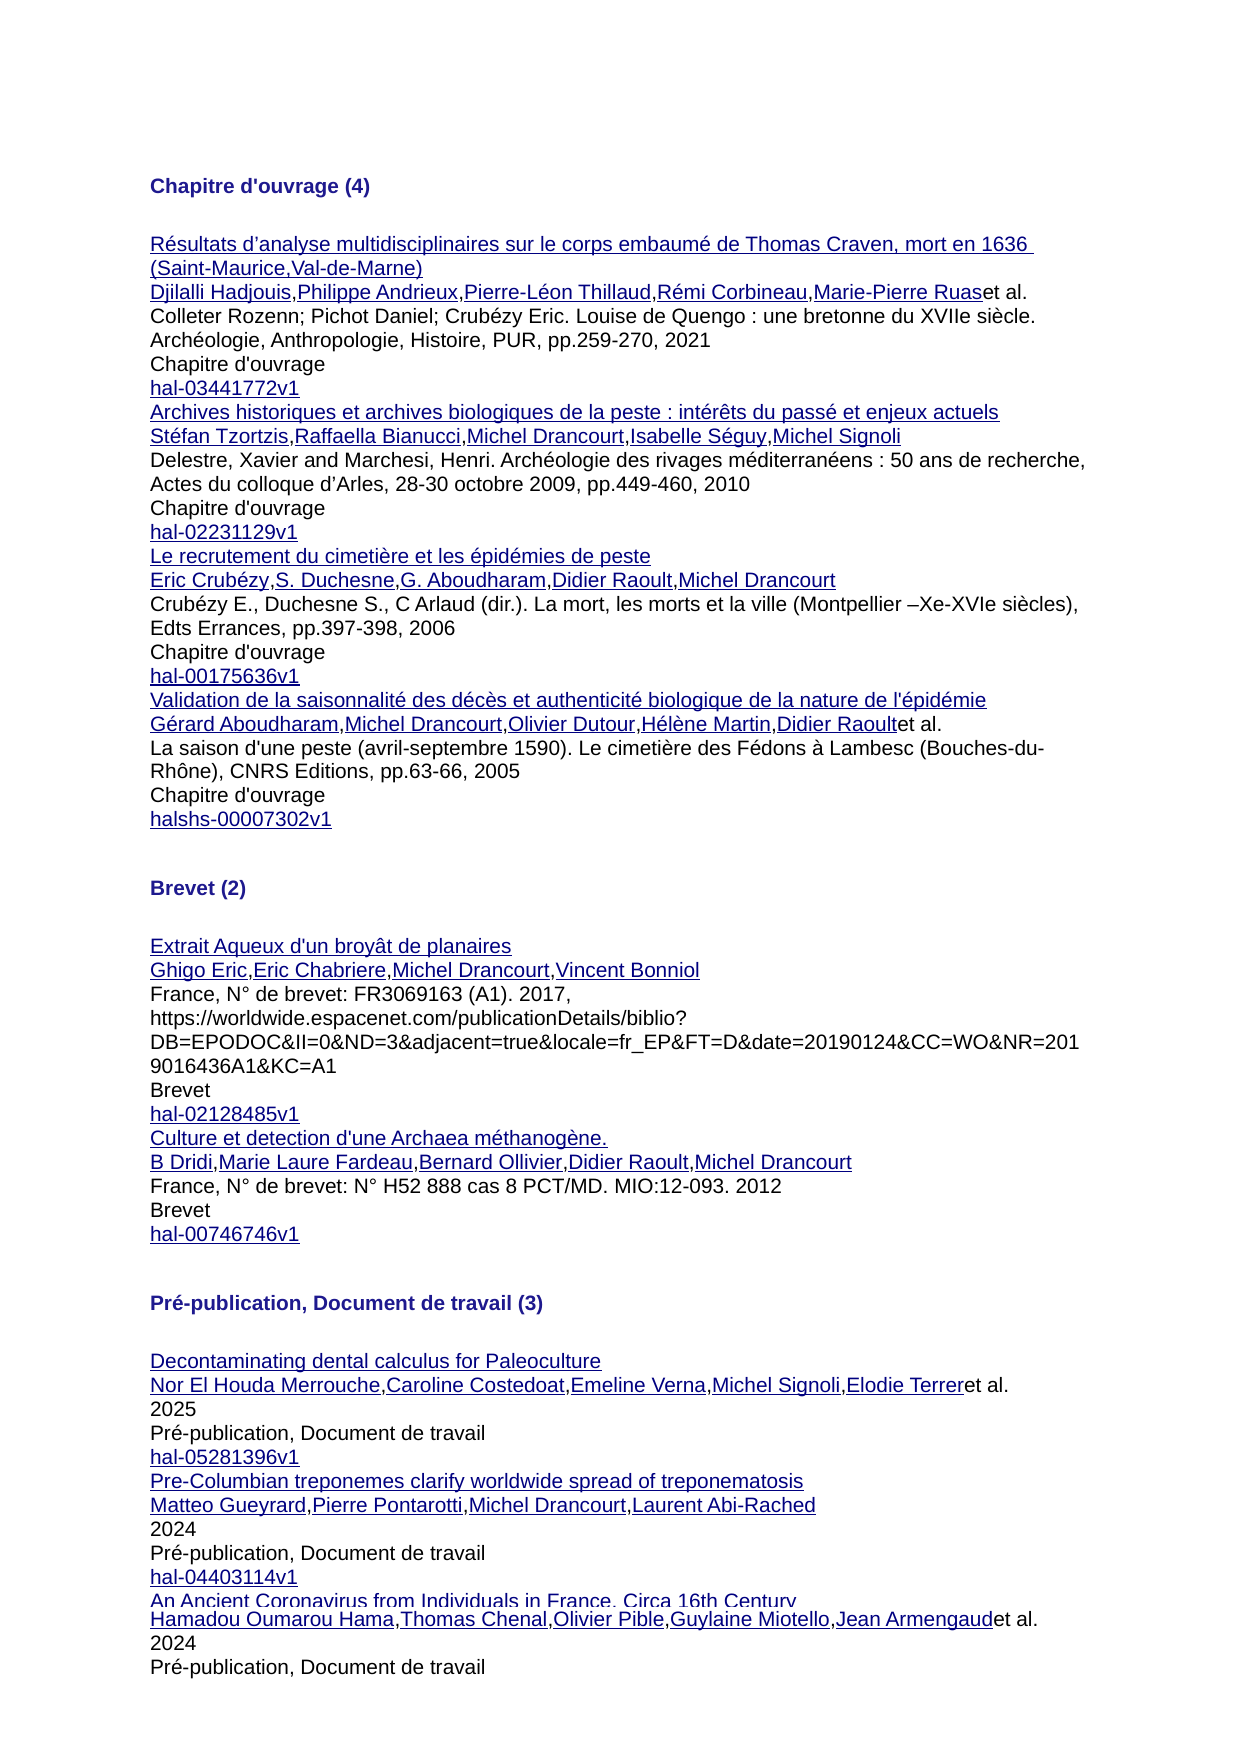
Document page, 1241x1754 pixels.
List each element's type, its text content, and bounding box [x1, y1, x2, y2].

table_cell Le recrutement du cimetière et les épidémies de peste Eric Crubézy,S. Duchesne,G. Aboudharam,Didier Raoult,Michel Drancourt Crubézy E., Duchesne S., C Arlaud (dir.). La mort, les morts et la ville (Montpellier –Xe-XVIe siècles), Edts Errances, pp.397-398, 2006 Chapitre d'ouvrage hal-00175636v1 [150, 544, 1090, 687]
table_cell Validation de la saisonnalité des décès et authenticité biologique de la nature de l'épidémie Gérard Aboudharam,Michel Drancourt,Olivier Dutour,Hélène Martin,Didier Raoultet al. La saison d'une peste (avril-septembre 1590). Le cimetière des Fédons à Lambesc (Bouches-du-Rhône), CNRS Editions, pp.63-66, 2005 Chapitre d'ouvrage halshs-00007302v1 [150, 688, 1090, 831]
table_cell Culture et detection d'une Archaea méthanogène. B Dridi,Marie Laure Fardeau,Bernard Ollivier,Didier Raoult,Michel Drancourt France, N° de brevet: N° H52 888 cas 8 PCT/MD. MIO:12-093. 2012 Brevet hal-00746746v1 [150, 1126, 1090, 1246]
table_header Extrait Aqueux d'un broyât de planaires Ghigo Eric,Eric Chabriere,Michel Drancourt,Vincent Bonniol France, N° de brevet: FR3069163 (A1). 2017, https://worldwide.espacenet.com/publicationDetails/biblio?DB=EPODOC&II=0&ND=3&adjacent=true&locale=fr_EP&FT=D&date=20190124&CC=WO&NR=2019016436A1&KC=A1 Brevet hal-02128485v1 [150, 934, 1090, 1126]
table_cell Archives historiques et archives biologiques de la peste : intérêts du passé et enjeux actuels Stéfan Tzortzis,Raffaella Bianucci,Michel Drancourt,Isabelle Séguy,Michel Signoli Delestre, Xavier and Marchesi, Henri. Archéologie des rivages méditerranéens : 50 ans de recherche, Actes du colloque d’Arles, 28-30 octobre 2009, pp.449-460, 2010 Chapitre d'ouvrage hal-02231129v1 [150, 400, 1090, 544]
table_header Résultats d’analyse multidisciplinaires sur le corps embaumé de Thomas Craven, mort en 1636 (Saint-Maurice,Val-de-Marne) Djilalli Hadjouis,Philippe Andrieux,Pierre-Léon Thillaud,Rémi Corbineau,Marie-Pierre Ruaset al. Colleter Rozenn; Pichot Daniel; Crubézy Eric. Louise de Quengo : une bretonne du XVIIe siècle. Archéologie, Anthropologie, Histoire, PUR, pp.259-270, 2021 Chapitre d'ouvrage hal-03441772v1 [150, 232, 1090, 400]
subtitle Chapitre d'ouvrage (4) [150, 174, 1090, 198]
table_header Decontaminating dental calculus for Paleoculture Nor El Houda Merrouche,Caroline Costedoat,Emeline Verna,Michel Signoli,Elodie Terreret al. 2025 Pré-publication, Document de travail hal-05281396v1 [150, 1349, 1090, 1469]
subtitle Pré-publication, Document de travail (3) [150, 1291, 1090, 1314]
subtitle Brevet (2) [150, 876, 1090, 900]
table_cell Pre-Columbian treponemes clarify worldwide spread of treponematosis Matteo Gueyrard,Pierre Pontarotti,Michel Drancourt,Laurent Abi-Rached 2024 Pré-publication, Document de travail hal-04403114v1 [150, 1469, 1090, 1588]
table_cell An Ancient Coronavirus from Individuals in France, Circa 16th Century Hamadou Oumarou Hama,Thomas Chenal,Olivier Pible,Guylaine Miotello,Jean Armengaudet al. 2024 Pré-publication, Document de travail [150, 1589, 1090, 1679]
